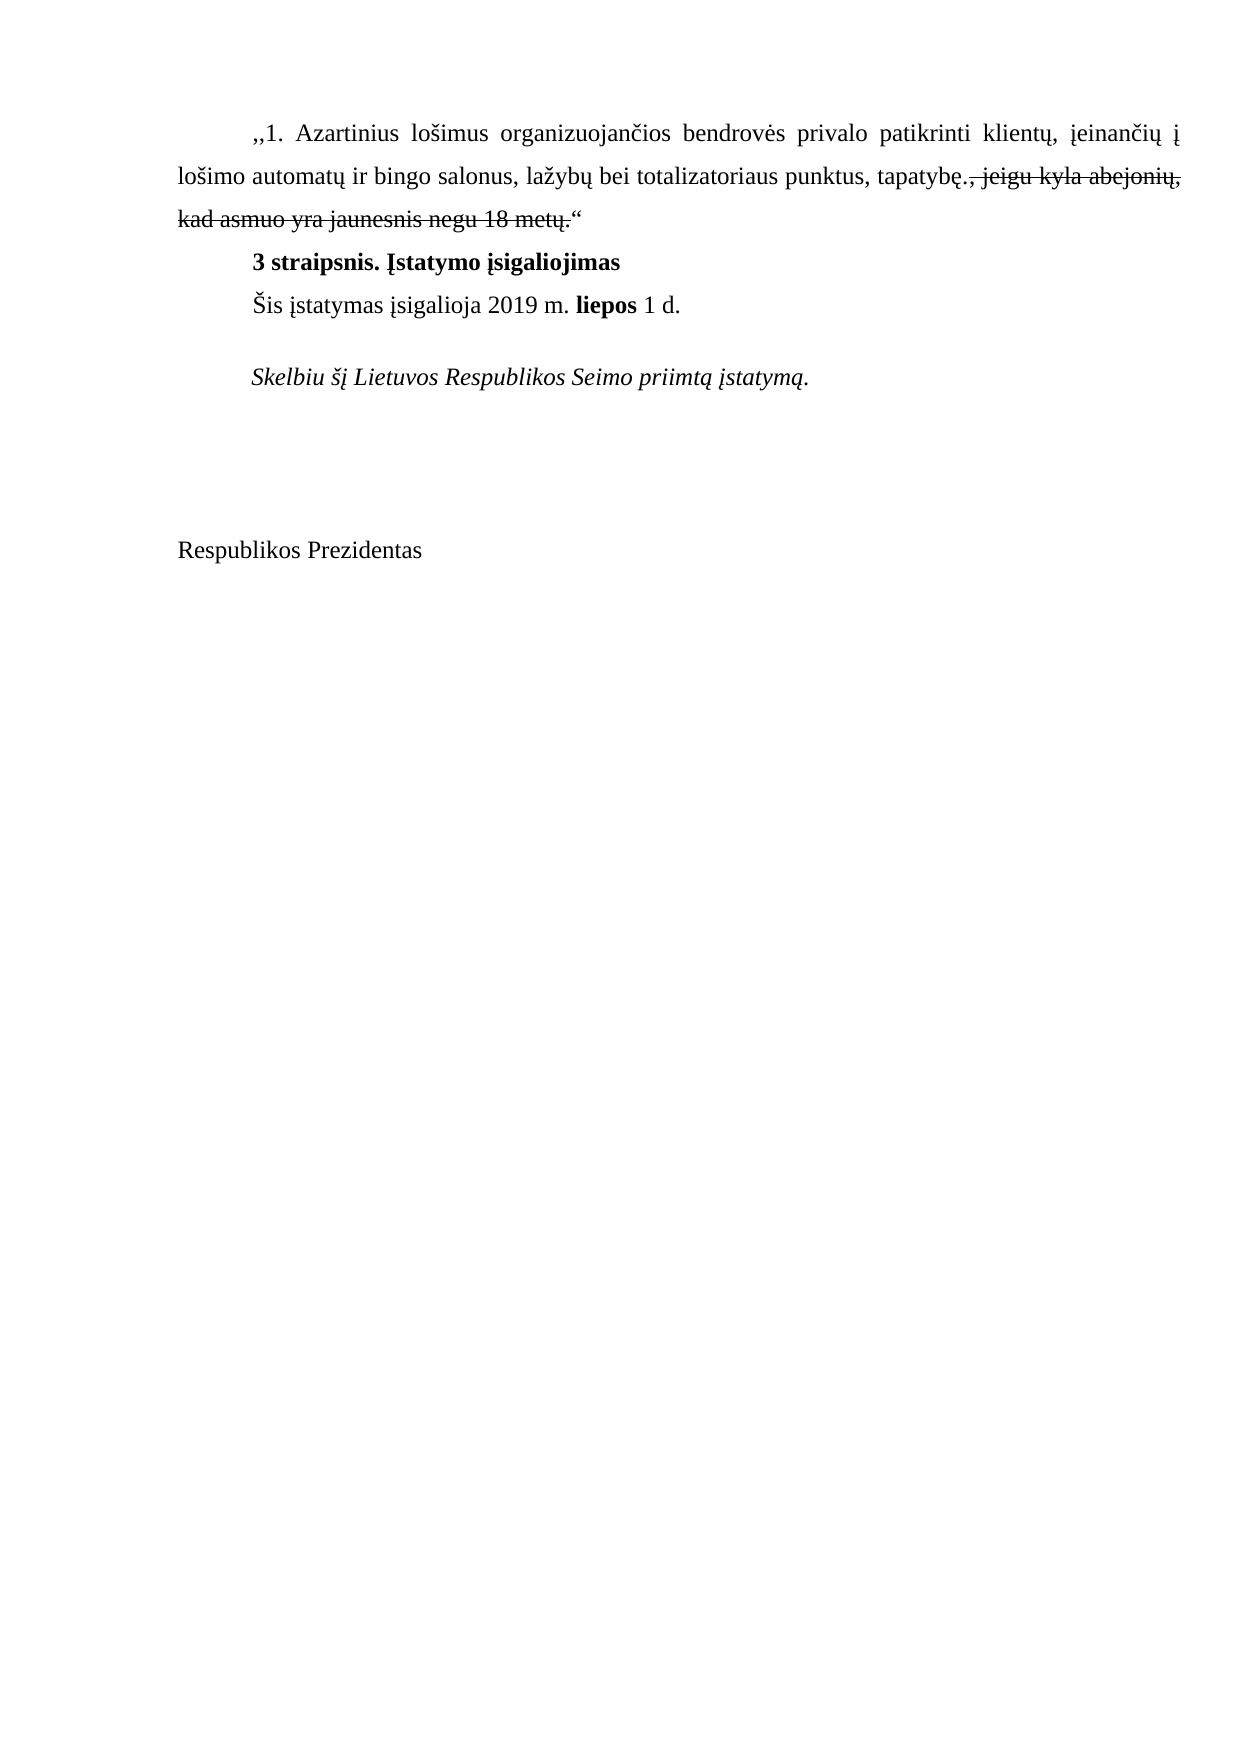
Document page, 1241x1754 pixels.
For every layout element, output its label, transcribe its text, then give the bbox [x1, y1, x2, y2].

text Šis įstatymas įsigalioja 2019 m. liepos 1 d. [177, 291, 1181, 319]
text 3 straipsnis. Įstatymo įsigaliojimas [177, 247, 1181, 276]
text ,,1. Azartinius lošimus organizuojančios bendrovės privalo patikrinti klientų, įeinančių į lošimo automatų ir bingo salonus, lažybų bei totalizatoriaus punktus, tapatybę., jeigu kyla abejonių, kad asmuo yra jaunesnis negu 18 metų.“ [177, 118, 1181, 233]
text Skelbiu šį Lietuvos Respublikos Seimo priimtą įstatymą. [177, 362, 1181, 391]
text Respublikos Prezidentas [177, 535, 1181, 564]
